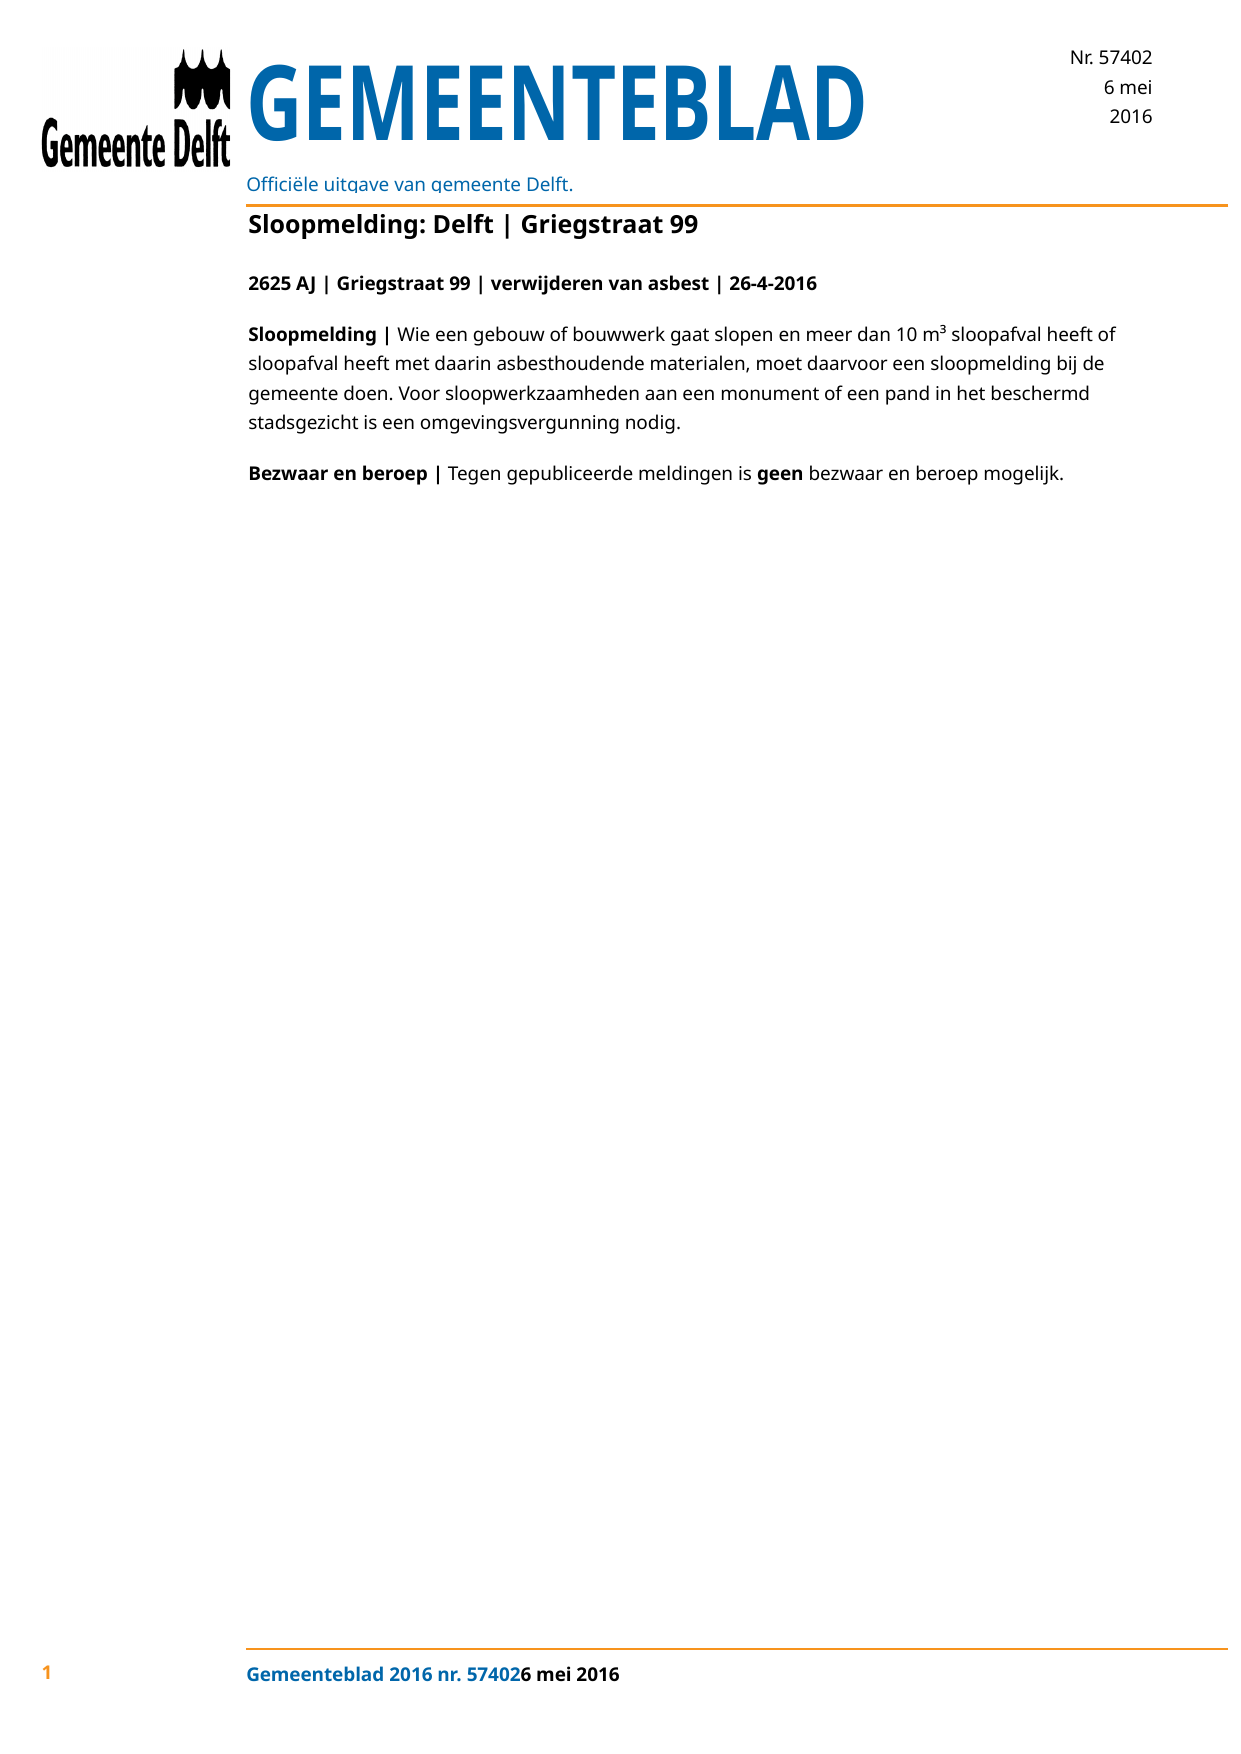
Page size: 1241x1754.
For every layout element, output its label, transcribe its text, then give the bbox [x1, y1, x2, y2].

text Sloopmelding: Delft | Griegstraat 99 [248, 207, 1152, 241]
text Sloopmelding | Wie een gebouw of bouwwerk gaat slopen en meer dan 10 m³ sloopafval heeft of sloopafval heeft met daarin asbesthoudende materialen, moet daarvoor een sloopmelding bij de gemeente doen. Voor sloopwerkzaamheden aan een monument of een pand in het beschermd stadsgezicht is een omgevingsvergunning nodig. [248, 321, 1152, 435]
text Bezwaar en beroep | Tegen gepubliceerde meldingen is geen bezwaar en beroep mogelijk. [248, 460, 1152, 486]
picture [41, 47, 231, 172]
text 2625 AJ | Griegstraat 99 | verwijderen van asbest | 26-4-2016 [248, 270, 1152, 296]
